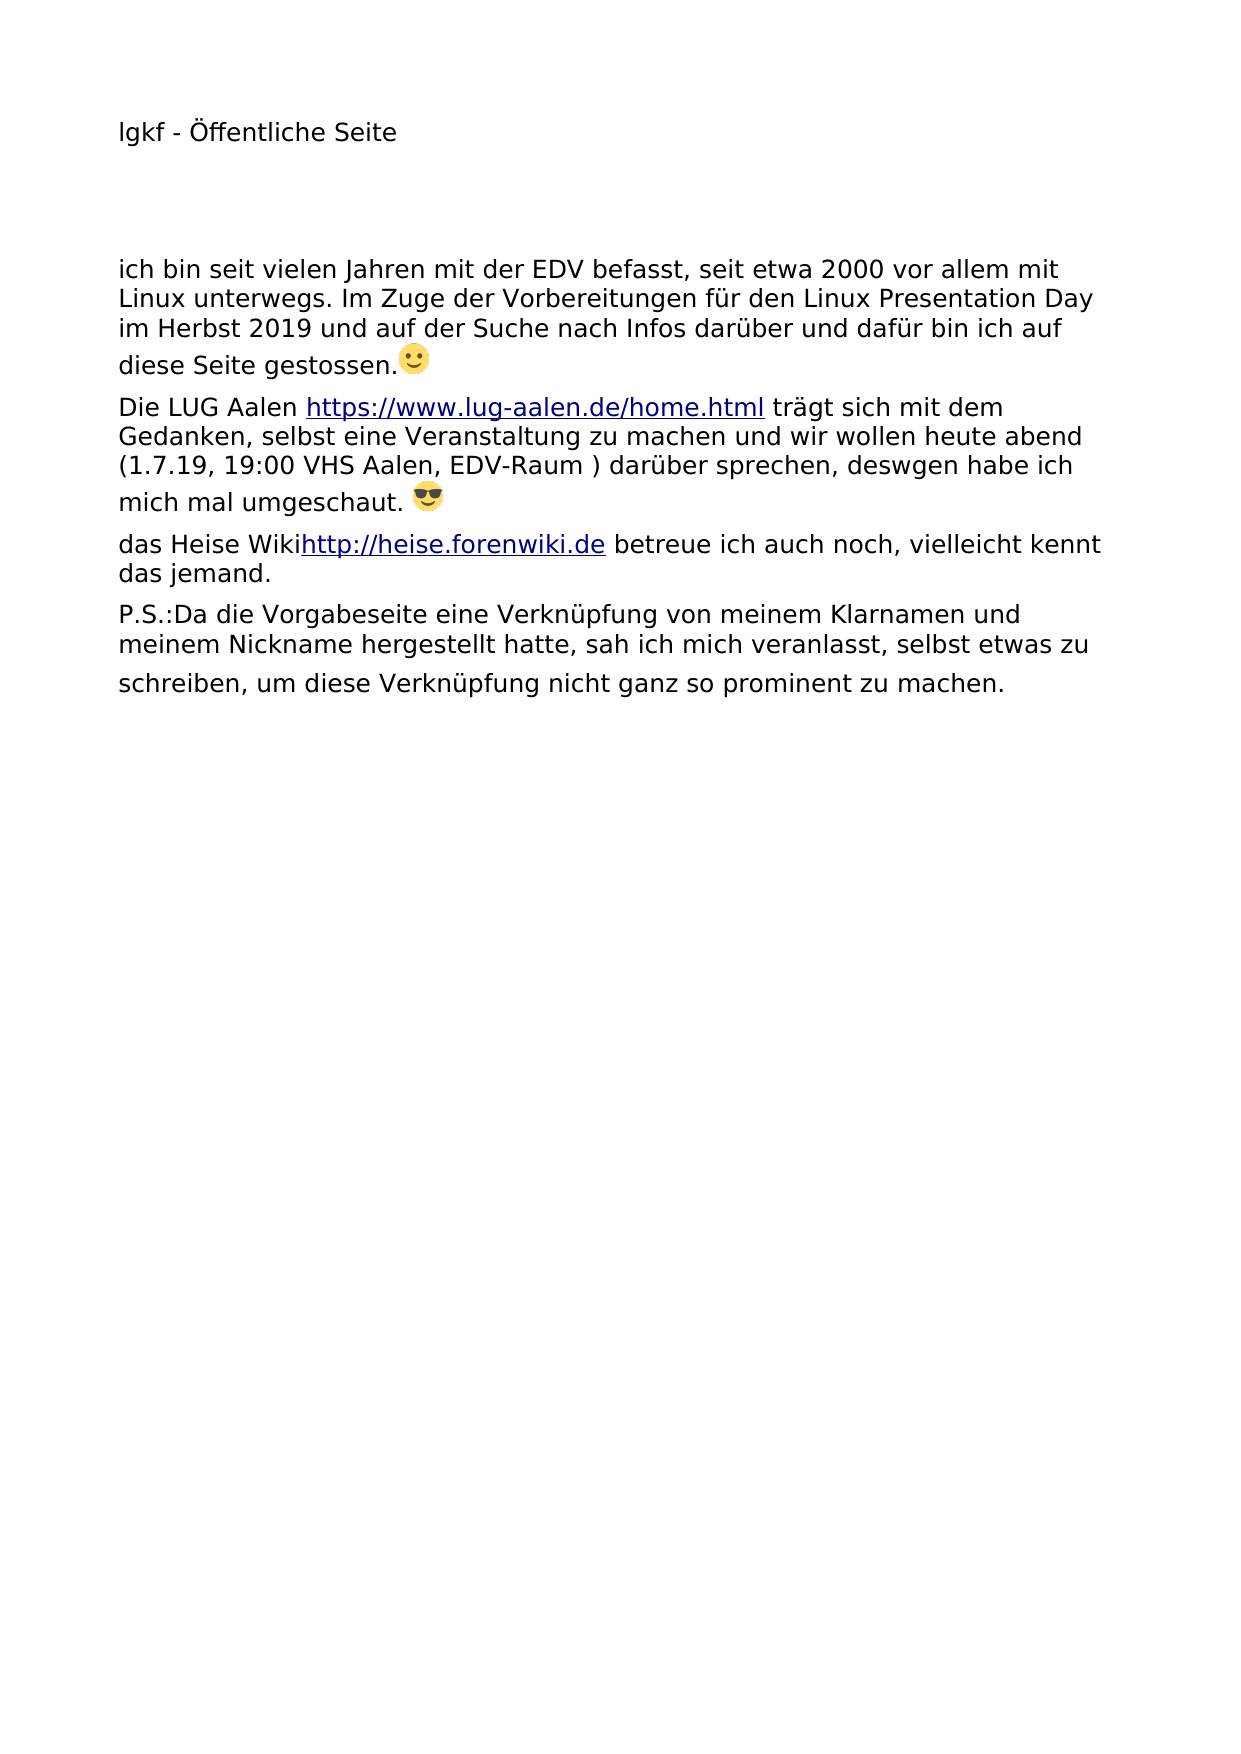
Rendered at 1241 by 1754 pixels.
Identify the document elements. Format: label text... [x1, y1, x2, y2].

picture [412, 480, 444, 512]
text P.S.:Da die Vorgabeseite eine Verknüpfung von meinem Klarnamen und meinem Nickname hergestellt hatte, sah ich mich veranlasst, selbst etwas zu schreiben, um diese Verknüpfung nicht ganz so prominent zu machen. [118, 601, 1122, 698]
text ich bin seit vielen Jahren mit der EDV befasst, seit etwa 2000 vor allem mit Linux unterwegs. Im Zuge der Vorbereitungen für den Linux Presentation Day im Herbst 2019 und auf der Suche nach Infos darüber und dafür bin ich auf diese Seite gestossen. [118, 256, 1122, 380]
text lgkf - Öffentliche Seite [118, 118, 1122, 147]
text Die LUG Aalen https://www.lug-aalen.de/home.html trägt sich mit dem Gedanken, selbst eine Veranstaltung zu machen und wir wollen heute abend (1.7.19, 19:00 VHS Aalen, EDV-Raum ) darüber sprechen, deswgen habe ich mich mal umgeschaut. [118, 393, 1122, 517]
text das Heise Wikihttp://heise.forenwiki.de betreue ich auch noch, vielleicht kennt das jemand. [118, 530, 1122, 588]
picture [398, 343, 430, 375]
